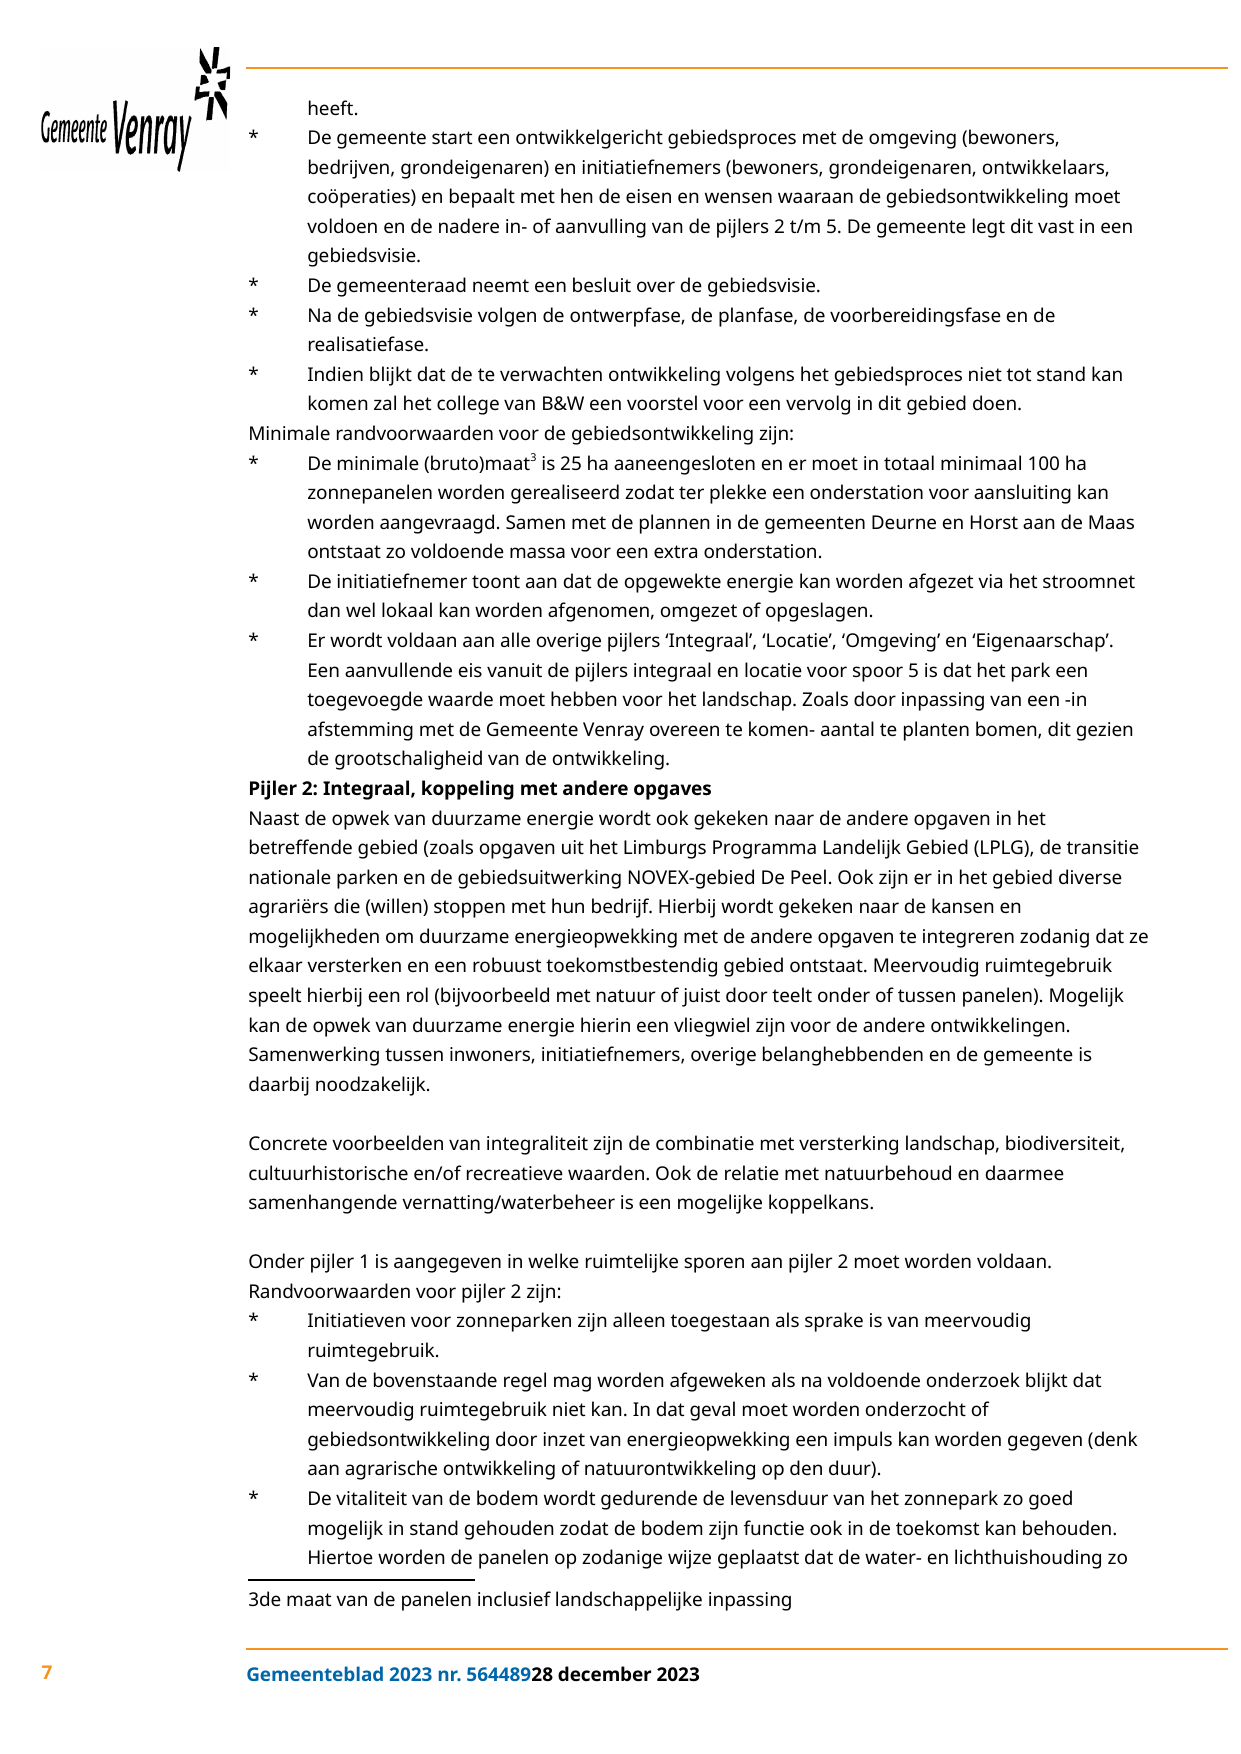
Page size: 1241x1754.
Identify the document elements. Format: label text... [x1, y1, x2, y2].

list Initiatieven voor zonneparken zijn alleen toegestaan als sprake is van meervoudig ruimtegebruik. [248, 1308, 1152, 1363]
list De gemeenteraad neemt een besluit over de gebiedsvisie. [248, 272, 1152, 298]
text Pijler 2: Integraal, koppeling met andere opgaves [248, 775, 1152, 801]
list De vitaliteit van de bodem wordt gedurende de levensduur van het zonnepark zo goed mogelijk in stand gehouden zodat de bodem zijn functie ook in de toekomst kan behouden. Hiertoe worden de panelen op zodanige wijze geplaatst dat de water- en lichthuishouding zo [248, 1485, 1152, 1570]
list Indien blijkt dat de te verwachten ontwikkeling volgens het gebiedsproces niet tot stand kan komen zal het college van B&W een voorstel voor een vervolg in dit gebied doen. [248, 361, 1152, 416]
list heeft. [248, 95, 1152, 121]
text Onder pijler 1 is aangegeven in welke ruimtelijke sporen aan pijler 2 moet worden voldaan. Randvoorwaarden voor pijler 2 zijn: [248, 1248, 1152, 1304]
text Naast de opwek van duurzame energie wordt ook gekeken naar de andere opgaven in het betreffende gebied (zoals opgaven uit het Limburgs Programma Landelijk Gebied (LPLG), de transitie nationale parken en de gebiedsuitwerking NOVEX-gebied De Peel. Ook zijn er in het gebied diverse agrariërs die (willen) stoppen met hun bedrijf. Hierbij wordt gekeken naar de kansen en mogelijkheden om duurzame energieopwekking met de andere opgaven te integreren zodanig dat ze elkaar versterken en een robuust toekomstbestendig gebied ontstaat. Meervoudig ruimtegebruik speelt hierbij een rol (bijvoorbeeld met natuur of juist door teelt onder of tussen panelen). Mogelijk kan de opwek van duurzame energie hierin een vliegwiel zijn voor de andere ontwikkelingen. Samenwerking tussen inwoners, initiatiefnemers, overige belanghebbenden en de gemeente is daarbij noodzakelijk. [248, 805, 1152, 1097]
list De initiatiefnemer toont aan dat de opgewekte energie kan worden afgezet via het stroomnet dan wel lokaal kan worden afgenomen, omgezet of opgeslagen. [248, 568, 1152, 623]
list de maat van de panelen inclusief landschappelijke inpassing [248, 1586, 1152, 1612]
text Minimale randvoorwaarden voor de gebiedsontwikkeling zijn: [248, 420, 1152, 446]
list Er wordt voldaan aan alle overige pijlers ‘Integraal’, ‘Locatie’, ‘Omgeving’ en ‘Eigenaarschap’. Een aanvullende eis vanuit de pijlers integraal en locatie voor spoor 5 is dat het park een toegevoegde waarde moet hebben voor het landschap. Zoals door inpassing van een -in afstemming met de Gemeente Venray overeen te komen- aantal te planten bomen, dit gezien de grootschaligheid van de ontwikkeling. [248, 627, 1152, 771]
picture [41, 47, 231, 172]
list De gemeente start een ontwikkelgericht gebiedsproces met de omgeving (bewoners, bedrijven, grondeigenaren) en initiatiefnemers (bewoners, grondeigenaren, ontwikkelaars, coöperaties) en bepaalt met hen de eisen en wensen waaraan de gebiedsontwikkeling moet voldoen en de nadere in- of aanvulling van de pijlers 2 t/m 5. De gemeente legt dit vast in een gebiedsvisie. [248, 124, 1152, 268]
list De minimale (bruto)maat is 25 ha aaneengesloten en er moet in totaal minimaal 100 ha zonnepanelen worden gerealiseerd zodat ter plekke een onderstation voor aansluiting kan worden aangevraagd. Samen met de plannen in de gemeenten Deurne en Horst aan de Maas ontstaat zo voldoende massa voor een extra onderstation. [248, 450, 1152, 564]
list Na de gebiedsvisie volgen de ontwerpfase, de planfase, de voorbereidingsfase en de realisatiefase. [248, 302, 1152, 357]
list Van de bovenstaande regel mag worden afgeweken als na voldoende onderzoek blijkt dat meervoudig ruimtegebruik niet kan. In dat geval moet worden onderzocht of gebiedsontwikkeling door inzet van energieopwekking een impuls kan worden gegeven (denk aan agrarische ontwikkeling of natuurontwikkeling op den duur). [248, 1367, 1152, 1481]
text Concrete voorbeelden van integraliteit zijn de combinatie met versterking landschap, biodiversiteit, cultuurhistorische en/of recreatieve waarden. Ook de relatie met natuurbehoud en daarmee samenhangende vernatting/waterbeheer is een mogelijke koppelkans. [248, 1130, 1152, 1215]
